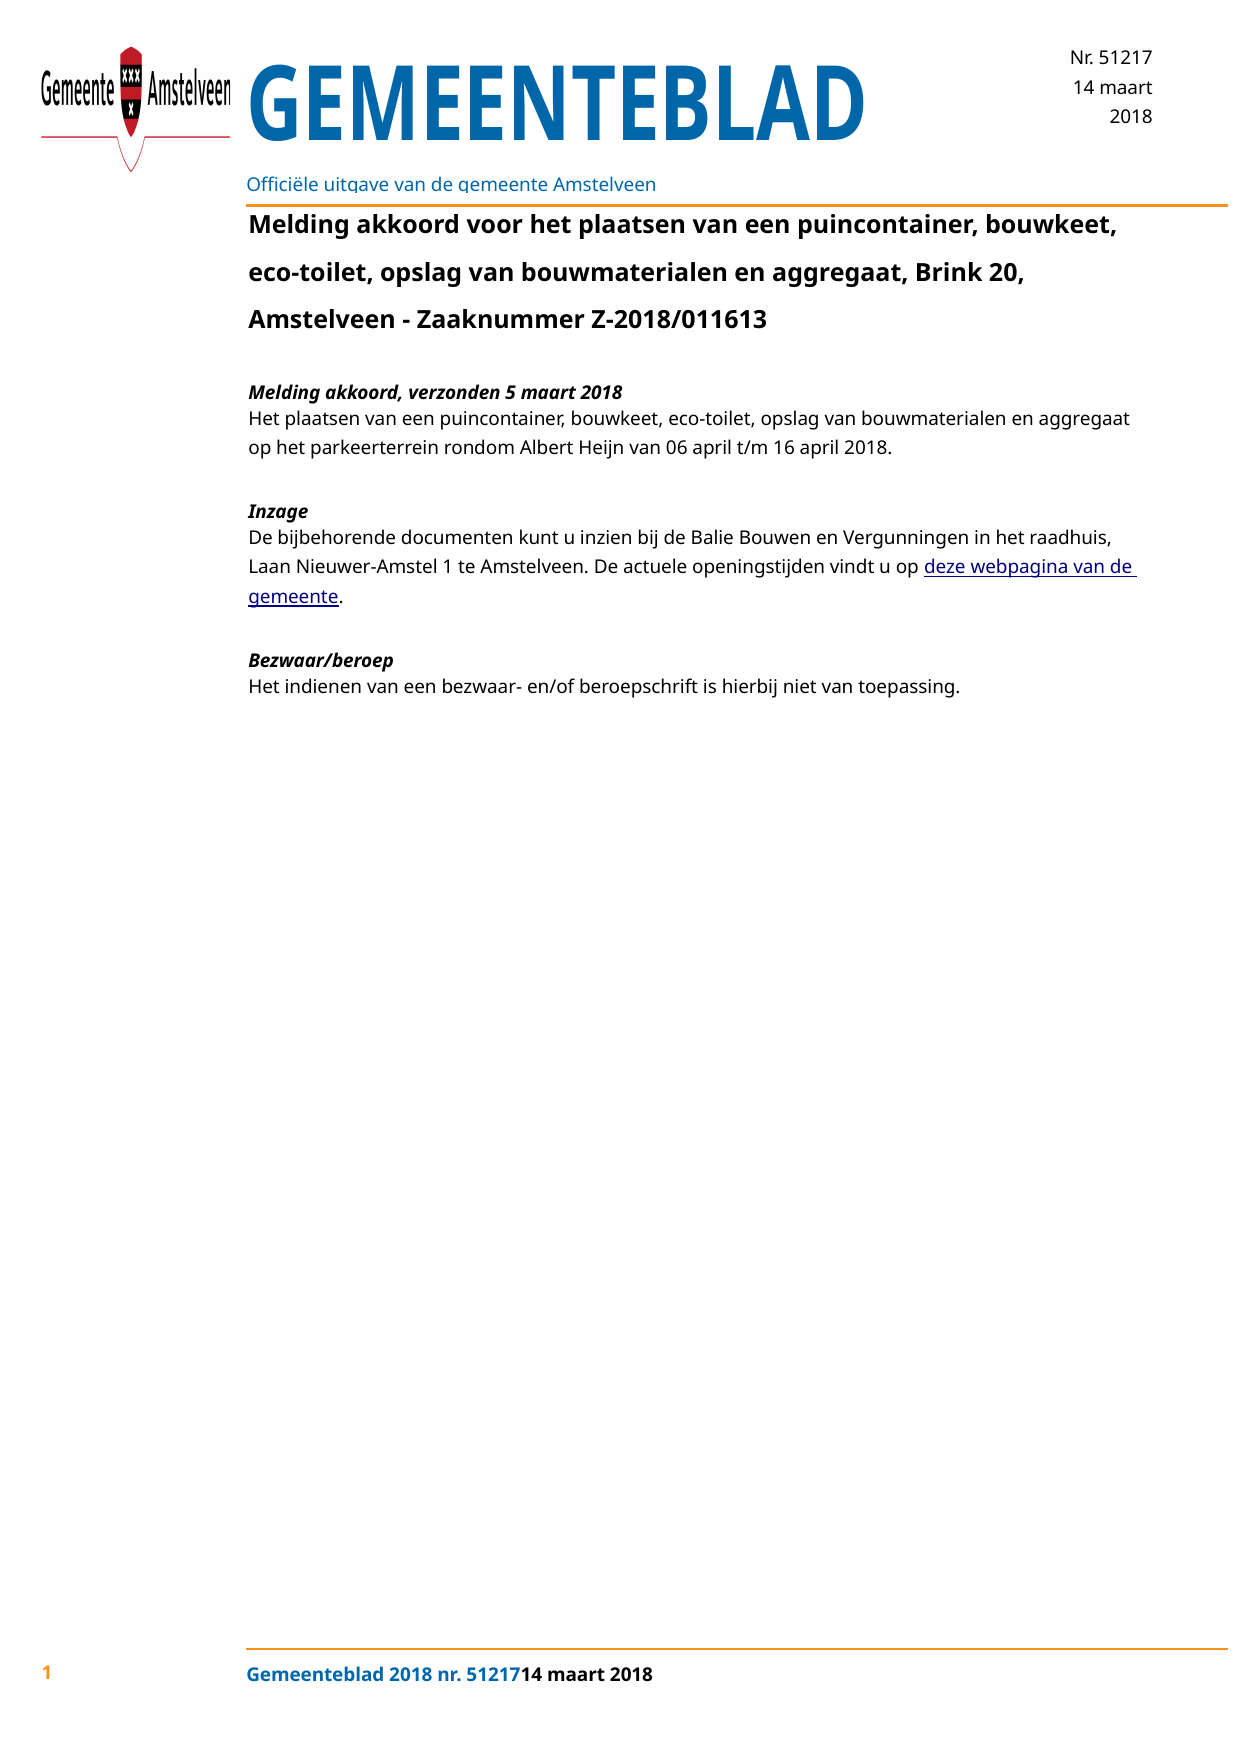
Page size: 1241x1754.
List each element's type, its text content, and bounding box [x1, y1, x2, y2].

text Inzage [248, 498, 1152, 524]
text Het indienen van een bezwaar- en/of beroepschrift is hierbij niet van toepassing. [248, 673, 1152, 699]
text Het plaatsen van een puincontainer, bouwkeet, eco-toilet, opslag van bouwmaterialen en aggregaat op het parkeerterrein rondom Albert Heijn van 06 april t/m 16 april 2018. [248, 405, 1152, 460]
text De bijbehorende documenten kunt u inzien bij de Balie Bouwen en Vergunningen in het raadhuis, Laan Nieuwer-Amstel 1 te Amstelveen. De actuele openingstijden vindt u op deze webpagina van de gemeente. [248, 524, 1152, 609]
picture [41, 47, 231, 172]
text Bezwaar/beroep [248, 647, 1152, 673]
text Melding akkoord, verzonden 5 maart 2018 [248, 379, 1152, 405]
text Melding akkoord voor het plaatsen van een puincontainer, bouwkeet, eco-toilet, opslag van bouwmaterialen en aggregaat, Brink 20, Amstelveen - Zaaknummer Z-2018/011613 [248, 207, 1152, 336]
